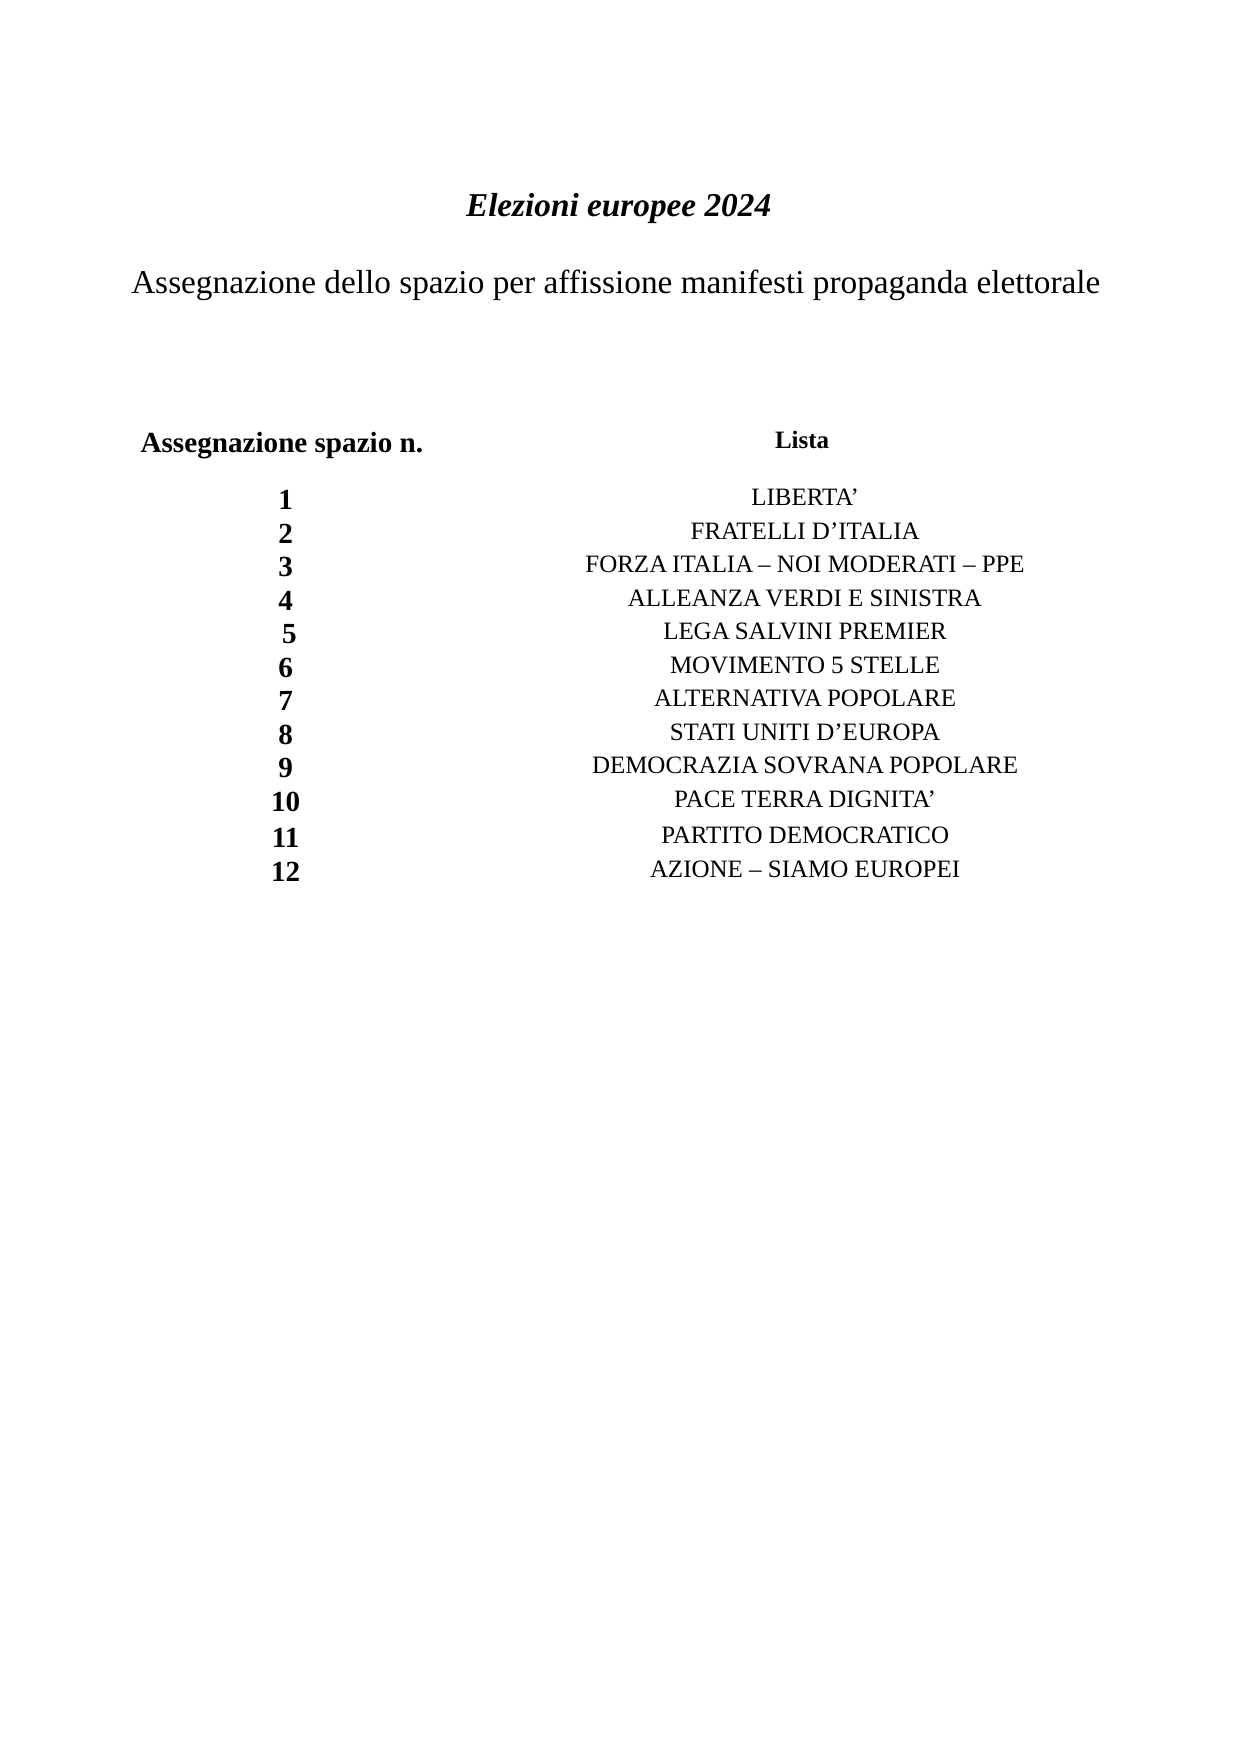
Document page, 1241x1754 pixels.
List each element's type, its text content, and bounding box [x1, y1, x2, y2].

table_cell DEMOCRAZIA SOVRANA POPOLARE [453, 751, 1157, 784]
table_cell LEGA SALVINI PREMIER [453, 616, 1157, 650]
table_cell 6 [118, 650, 453, 683]
table_cell LIBERTA’ [453, 482, 1157, 516]
table_cell 1 [118, 482, 453, 516]
table_cell 8 [118, 717, 453, 751]
text Assegnazione dello spazio per affissione manifesti propaganda elettorale [118, 262, 1122, 300]
table_cell ALLEANZA VERDI E SINISTRA [453, 583, 1157, 616]
table_cell PARTITO DEMOCRATICO [453, 820, 1157, 854]
table_cell 3 [118, 549, 453, 583]
table_cell FRATELLI D’ITALIA [453, 516, 1157, 549]
table_cell 9 [118, 751, 453, 784]
table_header Assegnazione spazio n. [118, 425, 453, 482]
table_cell STATI UNITI D’EUROPA [453, 717, 1157, 751]
table_cell 7 [118, 684, 453, 717]
table_cell 11 [118, 820, 453, 854]
table_cell 10 [118, 784, 453, 820]
table_cell PACE TERRA DIGNITA’ [453, 784, 1157, 820]
table_cell FORZA ITALIA – NOI MODERATI – PPE [453, 549, 1157, 583]
table_cell MOVIMENTO 5 STELLE [453, 650, 1157, 683]
table_header Lista [453, 425, 1157, 482]
table_cell 2 [118, 516, 453, 549]
table_cell 12 [118, 854, 453, 887]
table_cell AZIONE – SIAMO EUROPEI [453, 854, 1157, 887]
table_cell 4 [118, 583, 453, 616]
text Elezioni europee 2024 [118, 185, 1122, 223]
table_cell ALTERNATIVA POPOLARE [453, 684, 1157, 717]
table_cell 5 [118, 616, 453, 650]
